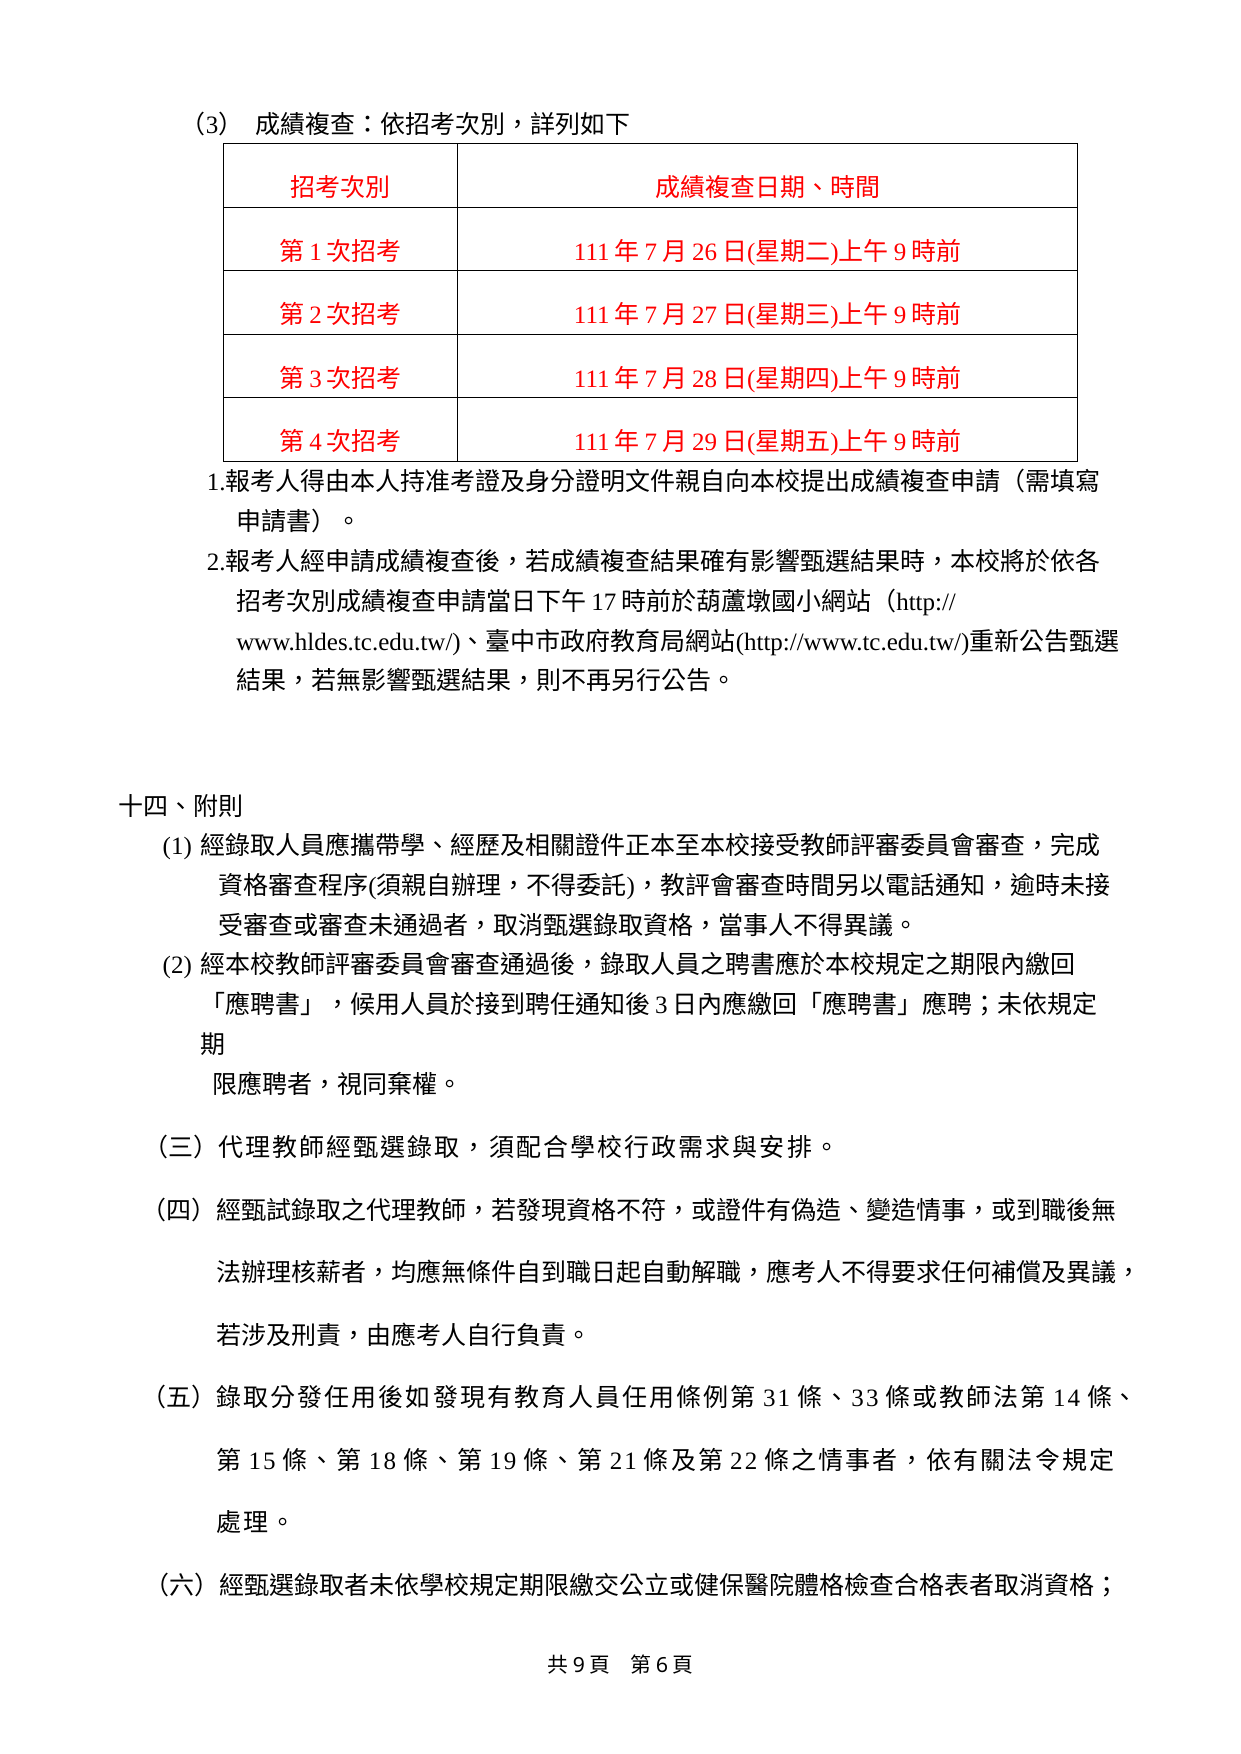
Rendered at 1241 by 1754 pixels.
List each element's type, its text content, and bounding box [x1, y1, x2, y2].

text （五）錄取分發任用後如發現有教育人員任用條例第31條、33條或教師法第14條、第15條、第18條、第19條、第21條及第22條之情事者，依有關法令規定處理。 [141, 1354, 1122, 1542]
table_header 招考次別 [224, 144, 457, 207]
text （三）代理教師經甄選錄取，須配合學校行政需求與安排。 [118, 1104, 1122, 1167]
list 經本校教師評審委員會審查通過後，錄取人員之聘書應於本校規定之期限內繳回 「應聘書」，候用人員於接到聘任通知後3日內應繳回「應聘書」應聘；未依規定期 [162, 945, 1122, 1061]
table_header 成績複查日期、時間 [458, 144, 1077, 207]
text 1.報考人得由本人持准考證及身分證明文件親自向本校提出成績複查申請（需填寫申請書）。 [207, 462, 1122, 538]
list 成績複查：依招考次別，詳列如下 [181, 81, 1122, 143]
text 2.報考人經申請成績複查後，若成績複查結果確有影響甄選結果時，本校將於依各招考次別成績複查申請當日下午17時前於葫蘆墩國小網站（http://www.hldes.tc.edu.tw/)、臺中市政府教育局網站(http://www.tc.edu.tw/)重新公告甄選結果，若無影響甄選結果，則不再另行公告。 [207, 541, 1122, 697]
table_cell 111年7月27日(星期三)上午9時前 [458, 271, 1077, 334]
list 經錄取人員應攜帶學、經歷及相關證件正本至本校接受教師評審委員會審查，完成 [162, 826, 1122, 862]
text （六）經甄選錄取者未依學校規定期限繳交公立或健保醫院體格檢查合格表者取消資格； [144, 1542, 1122, 1604]
table_cell 111年7月29日(星期五)上午9時前 [458, 398, 1077, 461]
text 限應聘者，視同棄權。 [200, 1064, 1122, 1101]
table_cell 第1次招考 [224, 208, 457, 270]
text 資格審查程序(須親自辦理，不得委託)，教評會審查時間另以電話通知，逾時未接受審查或審查未通過者，取消甄選錄取資格，當事人不得異議。 [218, 865, 1122, 941]
table_cell 第2次招考 [224, 271, 457, 334]
table_cell 第3次招考 [224, 335, 457, 397]
table_cell 111年7月28日(星期四)上午9時前 [458, 335, 1077, 397]
table_cell 111年7月26日(星期二)上午9時前 [458, 208, 1077, 270]
text 十四、附則 [118, 763, 1122, 826]
text （四）經甄試錄取之代理教師，若發現資格不符，或證件有偽造、變造情事，或到職後無法辦理核薪者，均應無條件自到職日起自動解職，應考人不得要求任何補償及異議，若涉及刑責，由應考人自行負責。 [141, 1167, 1122, 1354]
table_cell 第4次招考 [224, 398, 457, 461]
